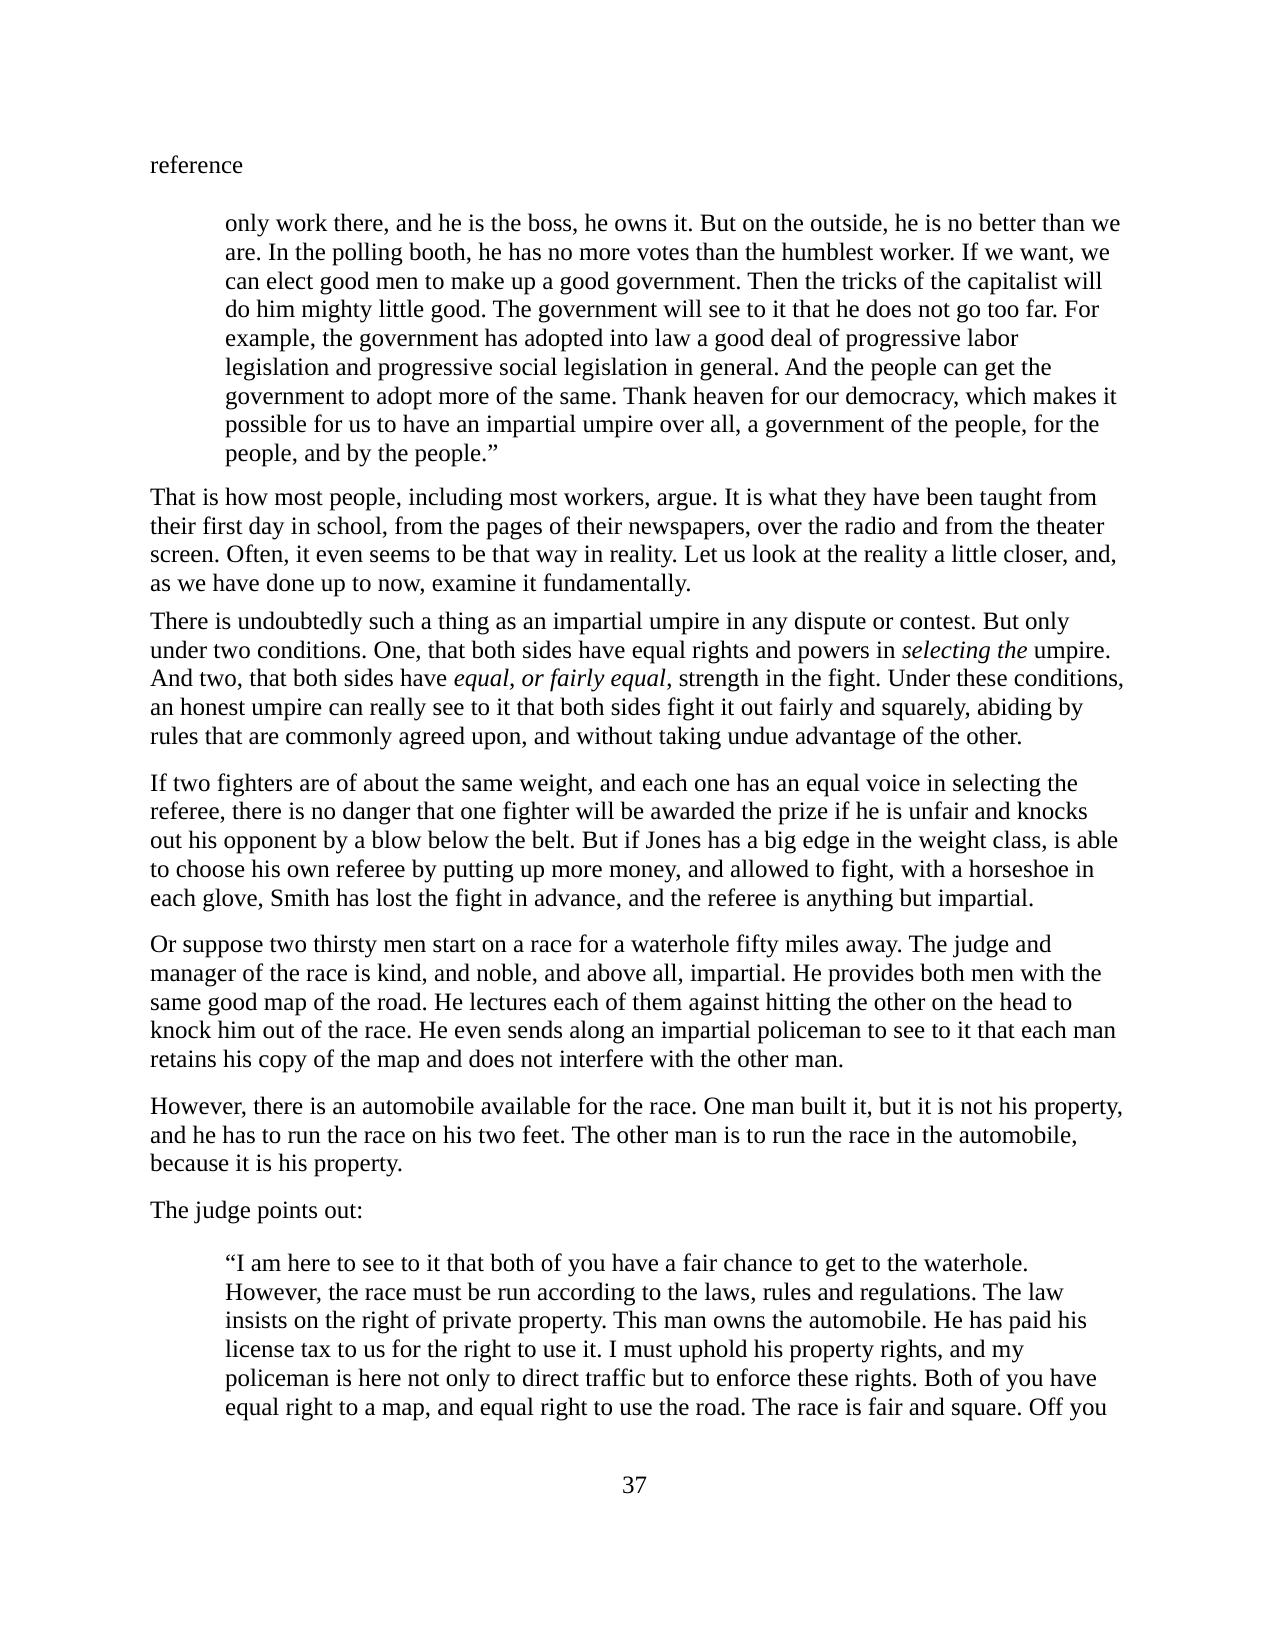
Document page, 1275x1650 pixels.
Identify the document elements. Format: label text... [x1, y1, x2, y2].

text If two fighters are of about the same weight, and each one has an equal voice in selecting the referee, there is no danger that one fighter will be awarded the prize if he is unfair and knocks out his opponent by a blow below the belt. But if Jones has a big edge in the weight class, is able to choose his own referee by putting up more money, and allowed to fight, with a horseshoe in each glove, Smith has lost the fight in advance, and the referee is anything but impartial. [150, 768, 1125, 911]
text The judge points out: [150, 1195, 1125, 1224]
text “I am here to see to it that both of you have a fair chance to get to the waterhole. However, the race must be run according to the laws, rules and regulations. The law insists on the right of private property. This man owns the automobile. He has paid his license tax to us for the right to use it. I must uphold his property rights, and my policeman is here not only to direct traffic but to enforce these rights. Both of you have equal right to a map, and equal right to use the road. The race is fair and square. Off you [225, 1248, 1125, 1420]
text There is undoubtedly such a thing as an impartial umpire in any dispute or contest. But only under two conditions. One, that both sides have equal rights and powers in selecting the umpire. And two, that both sides have equal, or fairly equal, strength in the fight. Under these conditions, an honest umpire can really see to it that both sides fight it out fairly and squarely, abiding by rules that are commonly agreed upon, and without taking undue advantage of the other. [150, 606, 1125, 750]
text Or suppose two thirsty men start on a race for a waterhole fifty miles away. The judge and manager of the race is kind, and noble, and above all, impartial. He provides both men with the same good map of the road. He lectures each of them against hitting the other on the head to knock him out of the race. He even sends along an impartial policeman to see to it that each man retains his copy of the map and does not interfere with the other man. [150, 929, 1125, 1073]
text only work there, and he is the boss, he owns it. But on the outside, he is no better than we are. In the polling booth, he has no more votes than the humblest worker. If we want, we can elect good men to make up a good government. Then the tricks of the capitalist will do him mighty little good. The government will see to it that he does not go too far. For example, the government has adopted into law a good deal of progressive labor legislation and progressive social legislation in general. And the people can get the government to adopt more of the same. Thank heaven for our democracy, which makes it possible for us to have an impartial umpire over all, a government of the people, for the people, and by the people.” [225, 208, 1125, 467]
text However, there is an automobile available for the race. One man built it, but it is not his property, and he has to run the race on his two feet. The other man is to run the race in the automobile, because it is his property. [150, 1091, 1125, 1177]
text That is how most people, including most workers, argue. It is what they have been taught from their first day in school, from the pages of their newspapers, over the radio and from the theater screen. Often, it even seems to be that way in reality. Let us look at the reality a little closer, and, as we have done up to now, examine it fundamentally. [150, 482, 1125, 597]
